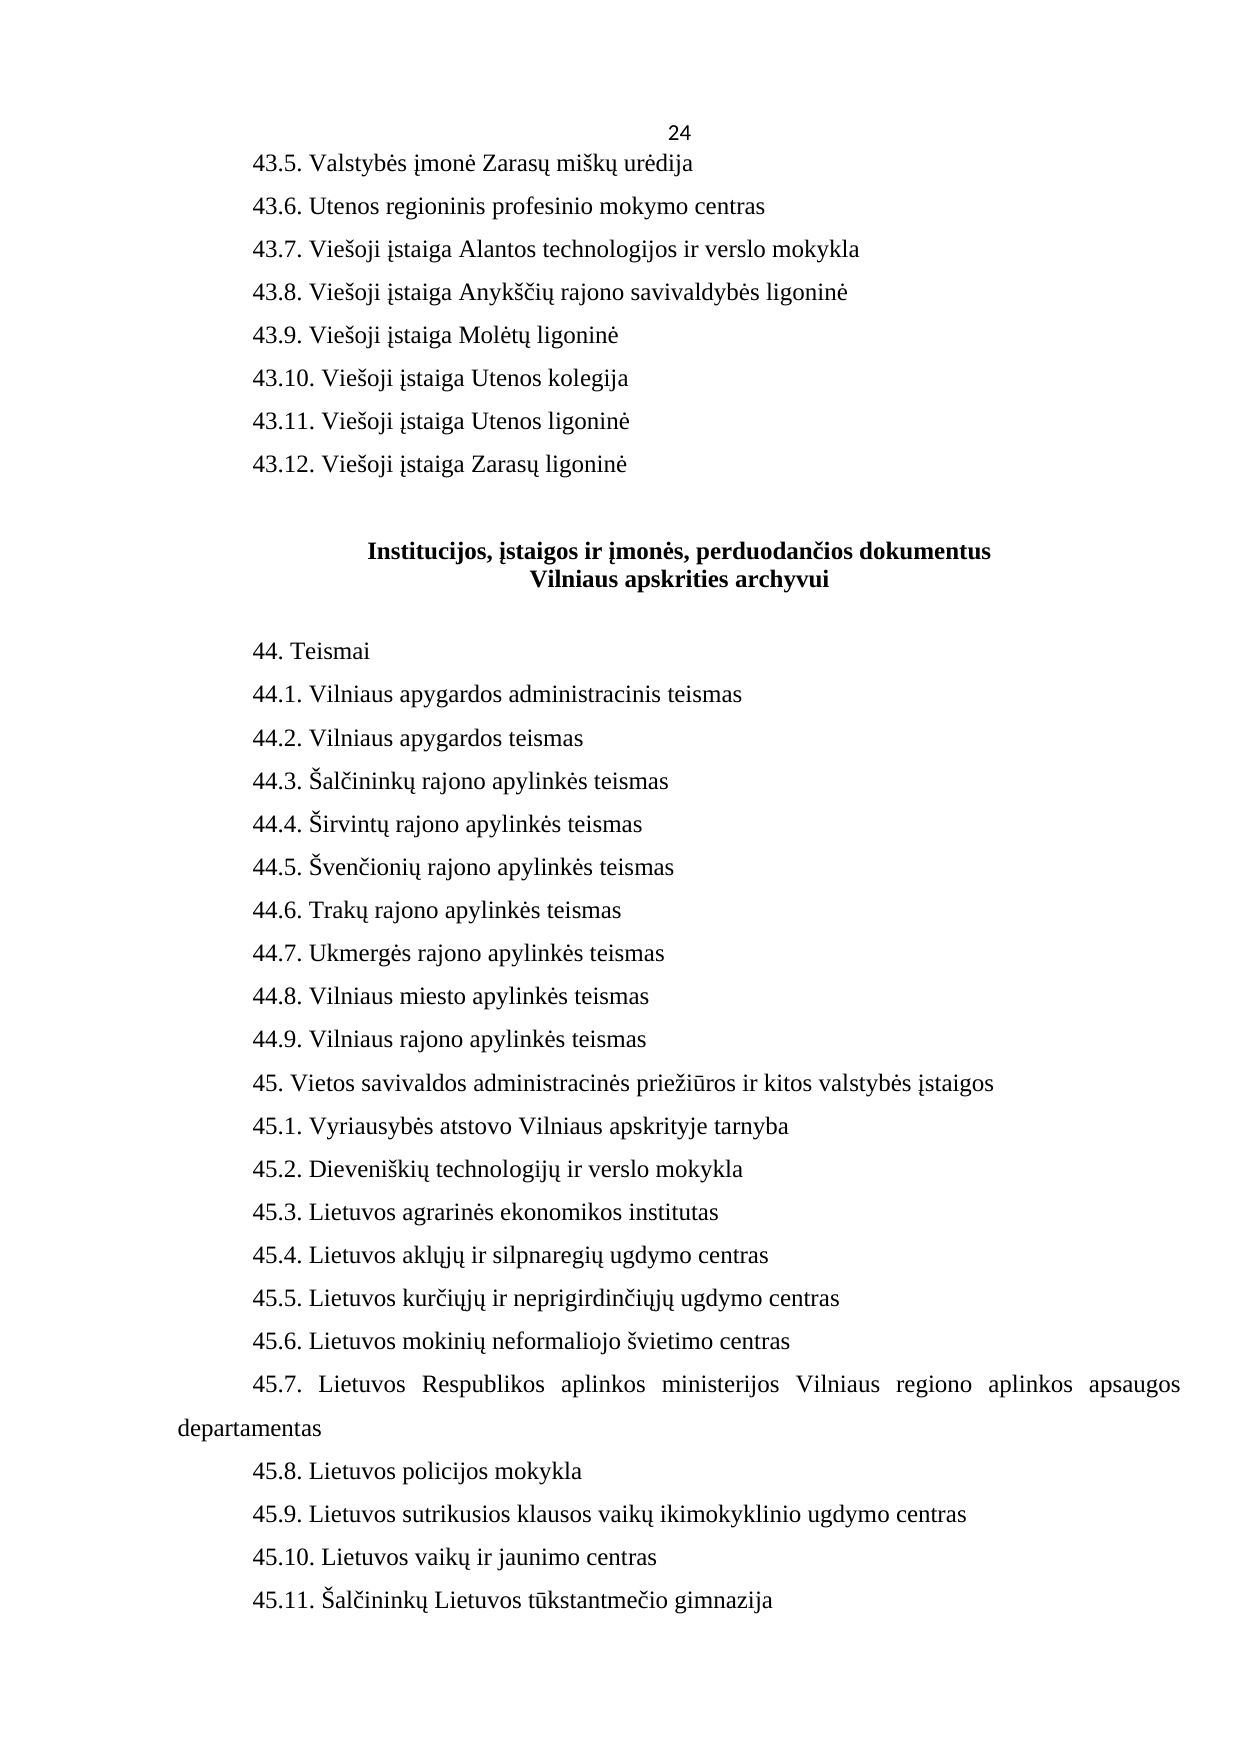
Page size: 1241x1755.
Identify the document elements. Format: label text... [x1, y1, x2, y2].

text 43.8. Viešoji įstaiga Anykščių rajono savivaldybės ligoninė [177, 277, 1181, 306]
text 45.2. Dieveniškių technologijų ir verslo mokykla [177, 1154, 1181, 1183]
text 44.8. Vilniaus miesto apylinkės teismas [177, 981, 1181, 1010]
text 44.9. Vilniaus rajono apylinkės teismas [177, 1024, 1181, 1053]
text 44.3. Šalčininkų rajono apylinkės teismas [177, 766, 1181, 794]
text 44.6. Trakų rajono apylinkės teismas [177, 895, 1181, 924]
text 45.1. Vyriausybės atstovo Vilniaus apskrityje tarnyba [177, 1111, 1181, 1139]
text 45.11. Šalčininkų Lietuvos tūkstantmečio gimnazija [177, 1585, 1181, 1614]
text 44.7. Ukmergės rajono apylinkės teismas [177, 938, 1181, 967]
text 44.5. Švenčionių rajono apylinkės teismas [177, 852, 1181, 881]
text 45.5. Lietuvos kurčiųjų ir neprigirdinčiųjų ugdymo centras [177, 1283, 1181, 1312]
text 44.1. Vilniaus apygardos administracinis teismas [177, 679, 1181, 708]
text 43.7. Viešoji įstaiga Alantos technologijos ir verslo mokykla [177, 234, 1181, 263]
text 45.9. Lietuvos sutrikusios klausos vaikų ikimokyklinio ugdymo centras [177, 1499, 1181, 1528]
text 44.2. Vilniaus apygardos teismas [177, 723, 1181, 751]
text 44. Teismai [177, 636, 1181, 665]
text 43.12. Viešoji įstaiga Zarasų ligoninė [177, 449, 1181, 478]
text 43.9. Viešoji įstaiga Molėtų ligoninė [177, 320, 1181, 349]
text 45.7. Lietuvos Respublikos aplinkos ministerijos Vilniaus regiono aplinkos apsaugos departamentas [177, 1369, 1181, 1441]
text Institucijos, įstaigos ir įmonės, perduodančios dokumentus [177, 536, 1181, 564]
text 45.6. Lietuvos mokinių neformaliojo švietimo centras [177, 1326, 1181, 1355]
text 44.4. Širvintų rajono apylinkės teismas [177, 809, 1181, 838]
text 43.5. Valstybės įmonė Zarasų miškų urėdija [177, 148, 1181, 176]
text 45.10. Lietuvos vaikų ir jaunimo centras [177, 1542, 1181, 1571]
text 43.11. Viešoji įstaiga Utenos ligoninė [177, 406, 1181, 435]
text 45.4. Lietuvos aklųjų ir silpnaregių ugdymo centras [177, 1240, 1181, 1269]
text Vilniaus apskrities archyvui [177, 564, 1181, 593]
text 45. Vietos savivaldos administracinės priežiūros ir kitos valstybės įstaigos [177, 1068, 1181, 1096]
text 43.6. Utenos regioninis profesinio mokymo centras [177, 191, 1181, 219]
text 43.10. Viešoji įstaiga Utenos kolegija [177, 363, 1181, 392]
text 45.3. Lietuvos agrarinės ekonomikos institutas [177, 1197, 1181, 1226]
text 45.8. Lietuvos policijos mokykla [177, 1456, 1181, 1484]
